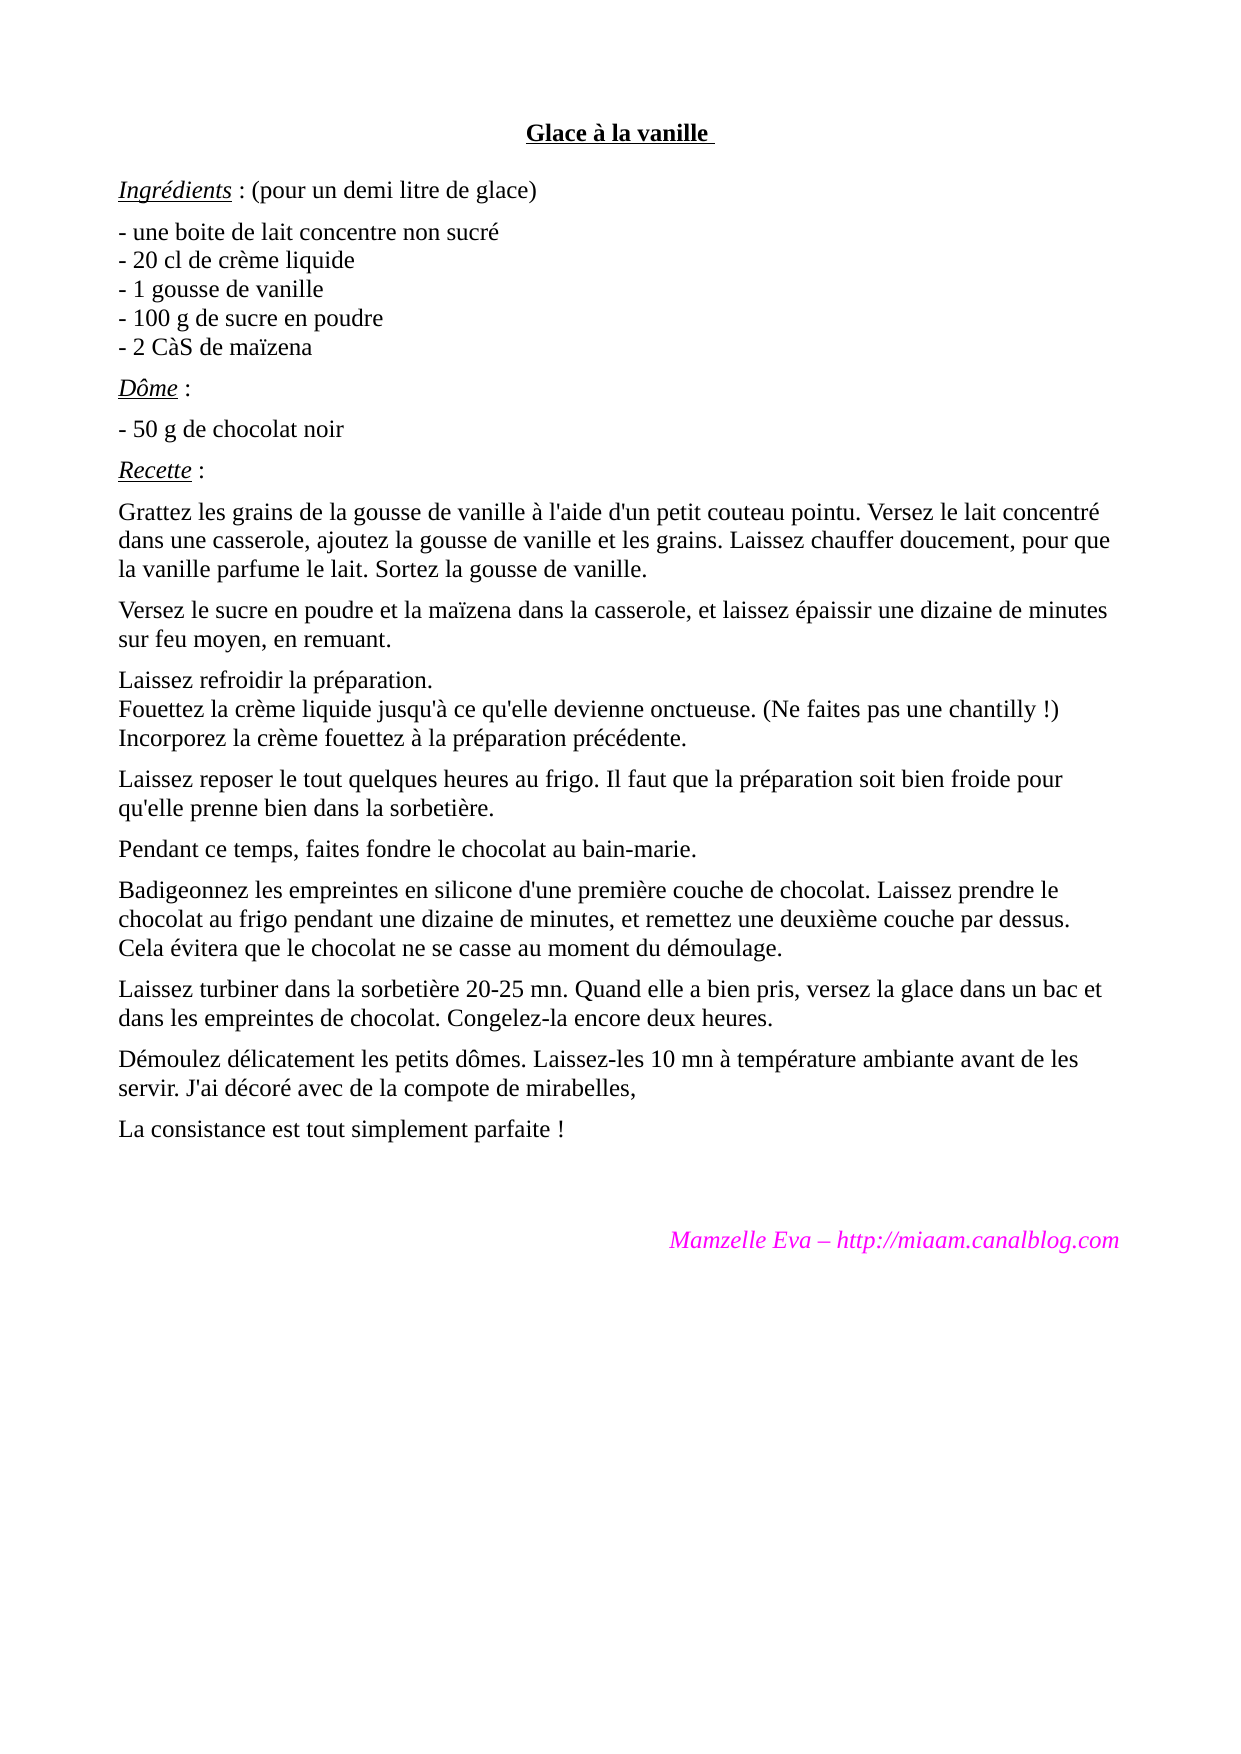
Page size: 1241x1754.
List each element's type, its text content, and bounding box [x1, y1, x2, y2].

text Ingrédients : (pour un demi litre de glace) [118, 176, 1122, 204]
text Dôme : [118, 373, 1122, 402]
text Recette : [118, 456, 1122, 484]
text Glace à la vanille [118, 118, 1122, 147]
text - une boite de lait concentre non sucré - 20 cl de crème liquide - 1 gousse de vanille - 100 g de sucre en poudre - 2 CàS de maïzena [118, 217, 1122, 361]
text Laissez turbiner dans la sorbetière 20-25 mn. Quand elle a bien pris, versez la glace dans un bac et dans les empreintes de chocolat. Congelez-la encore deux heures. [118, 974, 1122, 1032]
text Grattez les grains de la gousse de vanille à l'aide d'un petit couteau pointu. Versez le lait concentré dans une casserole, ajoutez la gousse de vanille et les grains. Laissez chauffer doucement, pour que la vanille parfume le lait. Sortez la gousse de vanille. [118, 497, 1122, 583]
text - 50 g de chocolat noir [118, 414, 1122, 443]
text La consistance est tout simplement parfaite ! [118, 1114, 1122, 1143]
text Démoulez délicatement les petits dômes. Laissez-les 10 mn à température ambiante avant de les servir. J'ai décoré avec de la compote de mirabelles, [118, 1044, 1122, 1102]
text Pendant ce temps, faites fondre le chocolat au bain-marie. [118, 834, 1122, 863]
text Versez le sucre en poudre et la maïzena dans la casserole, et laissez épaissir une dizaine de minutes sur feu moyen, en remuant. [118, 596, 1122, 653]
text Laissez refroidir la préparation. Fouettez la crème liquide jusqu'à ce qu'elle devienne onctueuse. (Ne faites pas une chantilly !) Incorporez la crème fouettez à la préparation précédente. [118, 666, 1122, 752]
text Laissez reposer le tout quelques heures au frigo. Il faut que la préparation soit bien froide pour qu'elle prenne bien dans la sorbetière. [118, 764, 1122, 822]
text Mamzelle Eva – http://miaam.canalblog.com [118, 1226, 1122, 1254]
text Badigeonnez les empreintes en silicone d'une première couche de chocolat. Laissez prendre le chocolat au frigo pendant une dizaine de minutes, et remettez une deuxième couche par dessus. Cela évitera que le chocolat ne se casse au moment du démoulage. [118, 876, 1122, 962]
